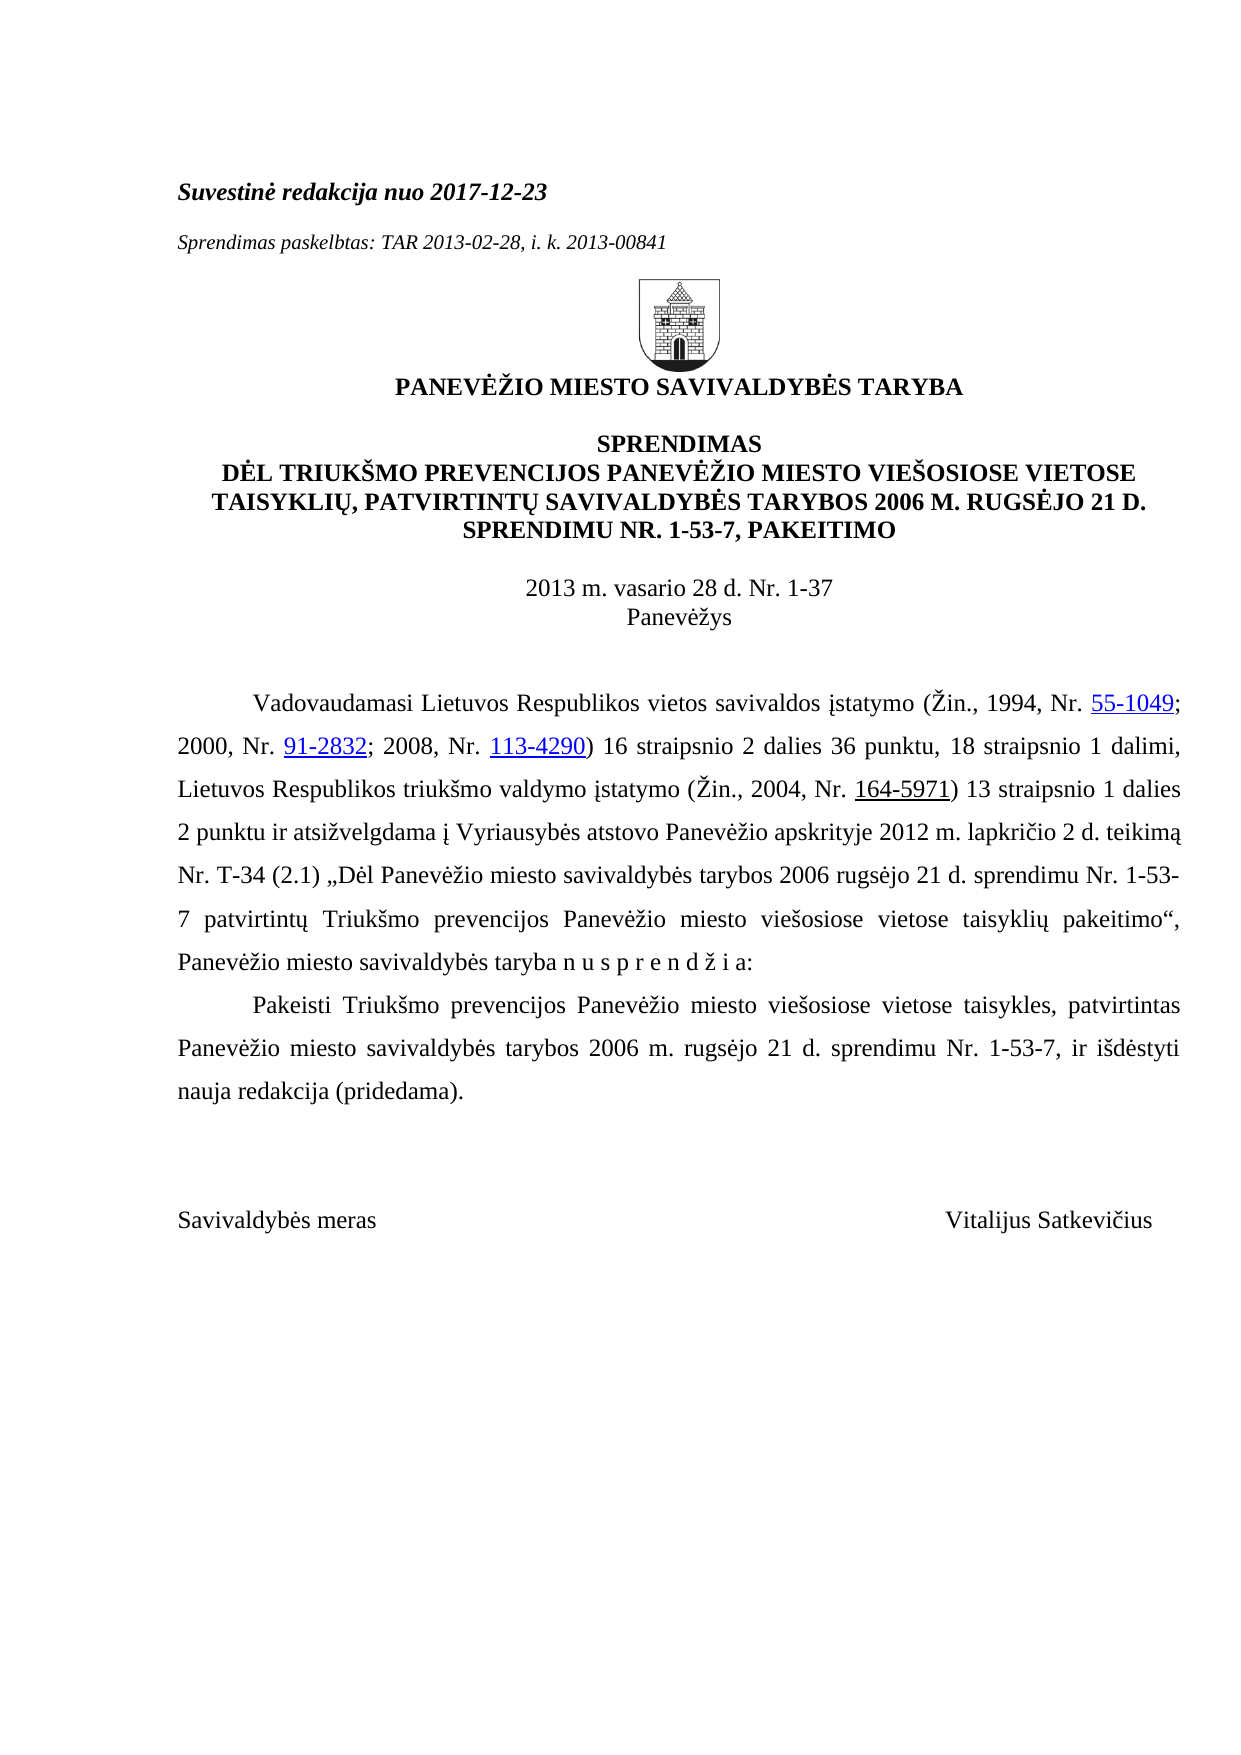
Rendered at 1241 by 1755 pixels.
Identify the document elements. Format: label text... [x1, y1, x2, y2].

text PANEVĖŽIO MIESTO SAVIVALDYBĖS TARYBA [177, 372, 1181, 401]
text SPRENDIMAS [177, 429, 1181, 458]
text Savivaldybės meras Vitalijus Satkevičius [177, 1206, 1181, 1234]
text Suvestinė redakcija nuo 2017-12-23 [177, 177, 1181, 206]
text Panevėžys [177, 602, 1181, 631]
text 2013 m. vasario 28 d. Nr. 1-37 [177, 573, 1181, 602]
text Pakeisti Triukšmo prevencijos Panevėžio miesto viešosiose vietose taisykles, patvirtintas Panevėžio miesto savivaldybės tarybos 2006 m. rugsėjo 21 d. sprendimu Nr. 1-53-7, ir išdėstyti nauja redakcija (pridedama). [177, 990, 1181, 1105]
text Vadovaudamasi Lietuvos Respublikos vietos savivaldos įstatymo (Žin., 1994, Nr. 55-1049; 2000, Nr. 91-2832; 2008, Nr. 113-4290) 16 straipsnio 2 dalies 36 punktu, 18 straipsnio 1 dalimi, Lietuvos Respublikos triukšmo valdymo įstatymo (Žin., 2004, Nr. 164-5971) 13 straipsnio 1 dalies 2 punktu ir atsižvelgdama į Vyriausybės atstovo Panevėžio apskrityje 2012 m. lapkričio 2 d. teikimą Nr. T-34 (2.1) „Dėl Panevėžio miesto savivaldybės tarybos 2006 rugsėjo 21 d. sprendimu Nr. 1-53-7 patvirtintų Triukšmo prevencijos Panevėžio miesto viešosiose vietose taisyklių pakeitimo“, Panevėžio miesto savivaldybės taryba n u s p r e n d ž i a: [177, 688, 1181, 976]
text DĖL TRIUKŠMO PREVENCIJOS PANEVĖŽIO MIESTO VIEŠOSIOSE VIETOSE TAISYKLIŲ, PATVIRTINTŲ SAVIVALDYBĖS TARYBOS 2006 M. RUGSĖJO 21 D. SPRENDIMU NR. 1-53-7, PAKEITIMO [177, 458, 1181, 544]
text Sprendimas paskelbtas: TAR 2013-02-28, i. k. 2013-00841 [177, 230, 1181, 254]
